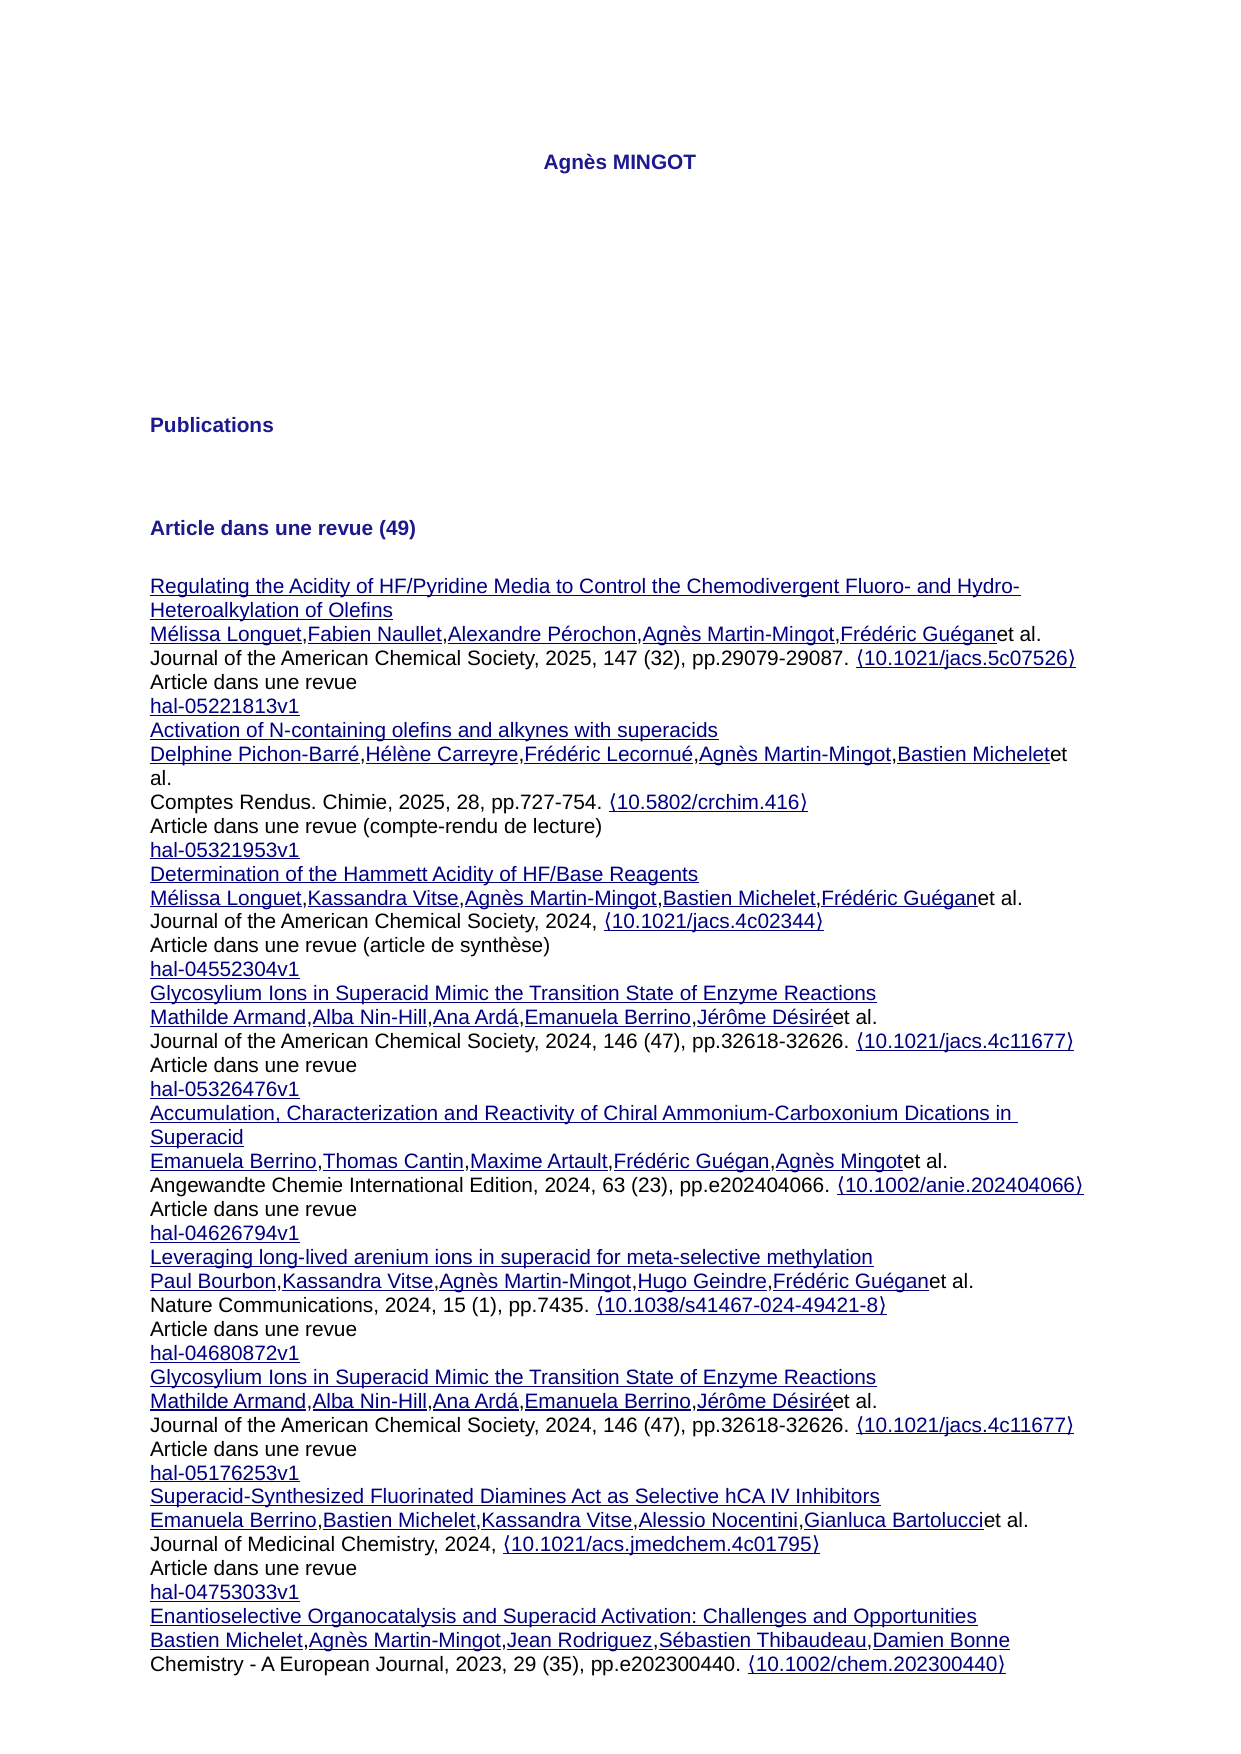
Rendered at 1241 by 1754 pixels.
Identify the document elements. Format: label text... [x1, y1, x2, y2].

table_cell Glycosylium Ions in Superacid Mimic the Transition State of Enzyme Reactions Mathilde Armand,Alba Nin-Hill,Ana Ardá,Emanuela Berrino,Jérôme Désiréet al. Journal of the American Chemical Society, 2024, 146 (47), pp.32618-32626. ⟨10.1021/jacs.4c11677⟩ Article dans une revue hal-05176253v1 [150, 1365, 1090, 1484]
table_cell Accumulation, Characterization and Reactivity of Chiral Ammonium-Carboxonium Dications in Superacid Emanuela Berrino,Thomas Cantin,Maxime Artault,Frédéric Guégan,Agnès Mingotet al. Angewandte Chemie International Edition, 2024, 63 (23), pp.e202404066. ⟨10.1002/anie.202404066⟩ Article dans une revue hal-04626794v1 [150, 1101, 1090, 1245]
table_cell Determination of the Hammett Acidity of HF/Base Reagents Mélissa Longuet,Kassandra Vitse,Agnès Martin-Mingot,Bastien Michelet,Frédéric Guéganet al. Journal of the American Chemical Society, 2024, ⟨10.1021/jacs.4c02344⟩ Article dans une revue (article de synthèse) hal-04552304v1 [150, 861, 1090, 981]
subtitle Publications [150, 412, 1090, 436]
table_cell Superacid-Synthesized Fluorinated Diamines Act as Selective hCA IV Inhibitors Emanuela Berrino,Bastien Michelet,Kassandra Vitse,Alessio Nocentini,Gianluca Bartolucciet al. Journal of Medicinal Chemistry, 2024, ⟨10.1021/acs.jmedchem.4c01795⟩ Article dans une revue hal-04753033v1 [150, 1484, 1090, 1604]
subtitle Agnès MINGOT [150, 150, 1090, 174]
table_cell Leveraging long-lived arenium ions in superacid for meta-selective methylation Paul Bourbon,Kassandra Vitse,Agnès Martin-Mingot,Hugo Geindre,Frédéric Guéganet al. Nature Communications, 2024, 15 (1), pp.7435. ⟨10.1038/s41467-024-49421-8⟩ Article dans une revue hal-04680872v1 [150, 1245, 1090, 1364]
table_cell Glycosylium Ions in Superacid Mimic the Transition State of Enzyme Reactions Mathilde Armand,Alba Nin-Hill,Ana Ardá,Emanuela Berrino,Jérôme Désiréet al. Journal of the American Chemical Society, 2024, 146 (47), pp.32618-32626. ⟨10.1021/jacs.4c11677⟩ Article dans une revue hal-05326476v1 [150, 981, 1090, 1101]
table_header Regulating the Acidity of HF/Pyridine Media to Control the Chemodivergent Fluoro- and Hydro-Heteroalkylation of Olefins Mélissa Longuet,Fabien Naullet,Alexandre Pérochon,Agnès Martin-Mingot,Frédéric Guéganet al. Journal of the American Chemical Society, 2025, 147 (32), pp.29079-29087. ⟨10.1021/jacs.5c07526⟩ Article dans une revue hal-05221813v1 [150, 574, 1090, 718]
table_cell Activation of N-containing olefins and alkynes with superacids Delphine Pichon-Barré,Hélène Carreyre,Frédéric Lecornué,Agnès Martin-Mingot,Bastien Micheletet al. Comptes Rendus. Chimie, 2025, 28, pp.727-754. ⟨10.5802/crchim.416⟩ Article dans une revue (compte-rendu de lecture) hal-05321953v1 [150, 718, 1090, 861]
table_cell Enantioselective Organocatalysis and Superacid Activation: Challenges and Opportunities Bastien Michelet,Agnès Martin-Mingot,Jean Rodriguez,Sébastien Thibaudeau,Damien Bonne Chemistry - A European Journal, 2023, 29 (35), pp.e202300440. ⟨10.1002/chem.202300440⟩ [150, 1604, 1090, 1676]
subtitle Article dans une revue (49) [150, 516, 1090, 539]
